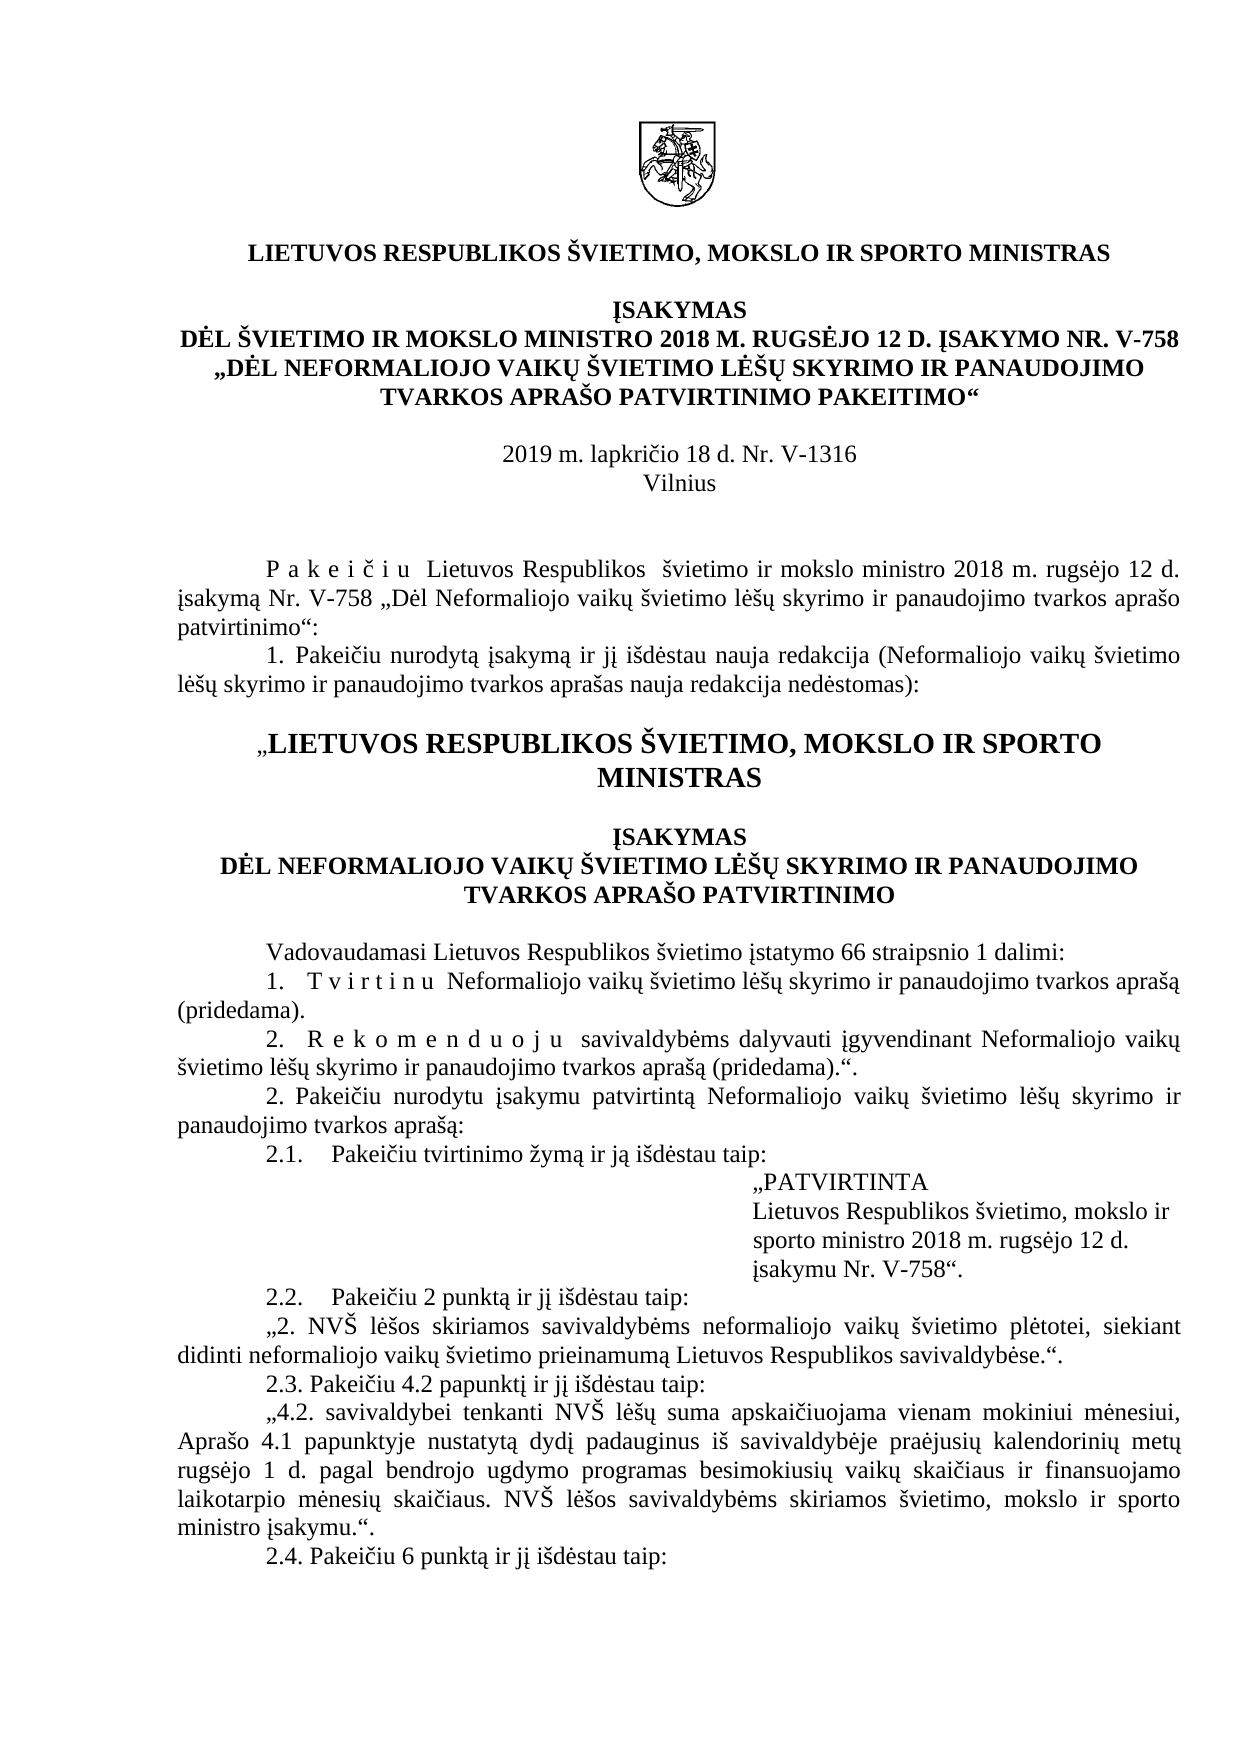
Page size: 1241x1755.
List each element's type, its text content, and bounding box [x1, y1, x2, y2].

subtitle 2019 m. lapkričio 18 d. Nr. V-1316 [177, 439, 1182, 468]
text įsakymu Nr. V-758“. [752, 1254, 1182, 1282]
text Lietuvos Respublikos švietimo, mokslo ir sporto ministro 2018 m. rugsėjo 12 d. [752, 1196, 1182, 1254]
text 2. Pakeičiu nurodytu įsakymu patvirtintą Neformaliojo vaikų švietimo lėšų skyrimo ir panaudojimo tvarkos aprašą: [177, 1081, 1182, 1139]
text 2.4. Pakeičiu 6 punktą ir jį išdėstau taip: [266, 1541, 1182, 1570]
text ĮSAKYMAS [177, 295, 1182, 324]
text „PATVIRTINTA [752, 1167, 1182, 1196]
text LIETUVOS RESPUBLIKOS ŠVIETIMO, MOKSLO IR SPORTO MINISTRAS [177, 238, 1182, 267]
text DĖL NEFOrMALIOJO VAIKŲ ŠVIETIMO LĖŠŲ SKYRIMO IR PANAUDOJIMO TVARKOS APRAŠO PATVIRTINIMO [177, 851, 1182, 909]
text Vadovaudamasi Lietuvos Respublikos švietimo įstatymo 66 straipsnio 1 dalimi: [177, 937, 1182, 966]
text ĮSAKYMAS [177, 822, 1182, 851]
text 2.3. Pakeičiu 4.2 papunktį ir jį išdėstau taip: [177, 1369, 1182, 1397]
text „LIETUVOS RESPUBLIKOS ŠVIETIMO, MOKSLO IR SPORTO MINISTRAS [177, 727, 1182, 794]
text 1. T v i r t i n u Neformaliojo vaikų švietimo lėšų skyrimo ir panaudojimo tvarkos aprašą (pridedama). [177, 966, 1182, 1024]
text DĖL ŠVIETIMO IR MOKSLO MINISTRO 2018 M. RUGSĖJO 12 D. ĮSAKYMO NR. V-758 „DĖL NEFOrMALIOJO VAIKŲ ŠVIETIMO LĖŠŲ SKYRIMO IR PANAUDOJIMO TVARKOS APRAŠO PATVIRTINIMO PAKEITIMo“ [177, 324, 1182, 410]
text 2.2. Pakeičiu 2 punktą ir jį išdėstau taip: [266, 1282, 1182, 1311]
text „4.2. savivaldybei tenkanti NVŠ lėšų suma apskaičiuojama vienam mokiniui mėnesiui, Aprašo 4.1 papunktyje nustatytą dydį padauginus iš savivaldybėje praėjusių kalendorinių metų rugsėjo 1 d. pagal bendrojo ugdymo programas besimokiusių vaikų skaičiaus ir finansuojamo laikotarpio mėnesių skaičiaus. NVŠ lėšos savivaldybėms skiriamos švietimo, mokslo ir sporto ministro įsakymu.“. [177, 1397, 1182, 1541]
text 2.1. Pakeičiu tvirtinimo žymą ir ją išdėstau taip: [266, 1139, 1182, 1167]
text „2. NVŠ lėšos skiriamos savivaldybėms neformaliojo vaikų švietimo plėtotei, siekiant didinti neformaliojo vaikų švietimo prieinamumą Lietuvos Respublikos savivaldybėse.“. [177, 1311, 1182, 1369]
text P a k e i č i u Lietuvos Respublikos švietimo ir mokslo ministro 2018 m. rugsėjo 12 d. įsakymą Nr. V-758 „Dėl Neformaliojo vaikų švietimo lėšų skyrimo ir panaudojimo tvarkos aprašo patvirtinimo“: [177, 554, 1182, 640]
text Vilnius [177, 468, 1182, 497]
text 1. Pakeičiu nurodytą įsakymą ir jį išdėstau nauja redakcija (Neformaliojo vaikų švietimo lėšų skyrimo ir panaudojimo tvarkos aprašas nauja redakcija nedėstomas): [177, 640, 1182, 698]
text 2. R e k o m e n d u o j u savivaldybėms dalyvauti įgyvendinant Neformaliojo vaikų švietimo lėšų skyrimo ir panaudojimo tvarkos aprašą (pridedama).“. [177, 1024, 1182, 1081]
